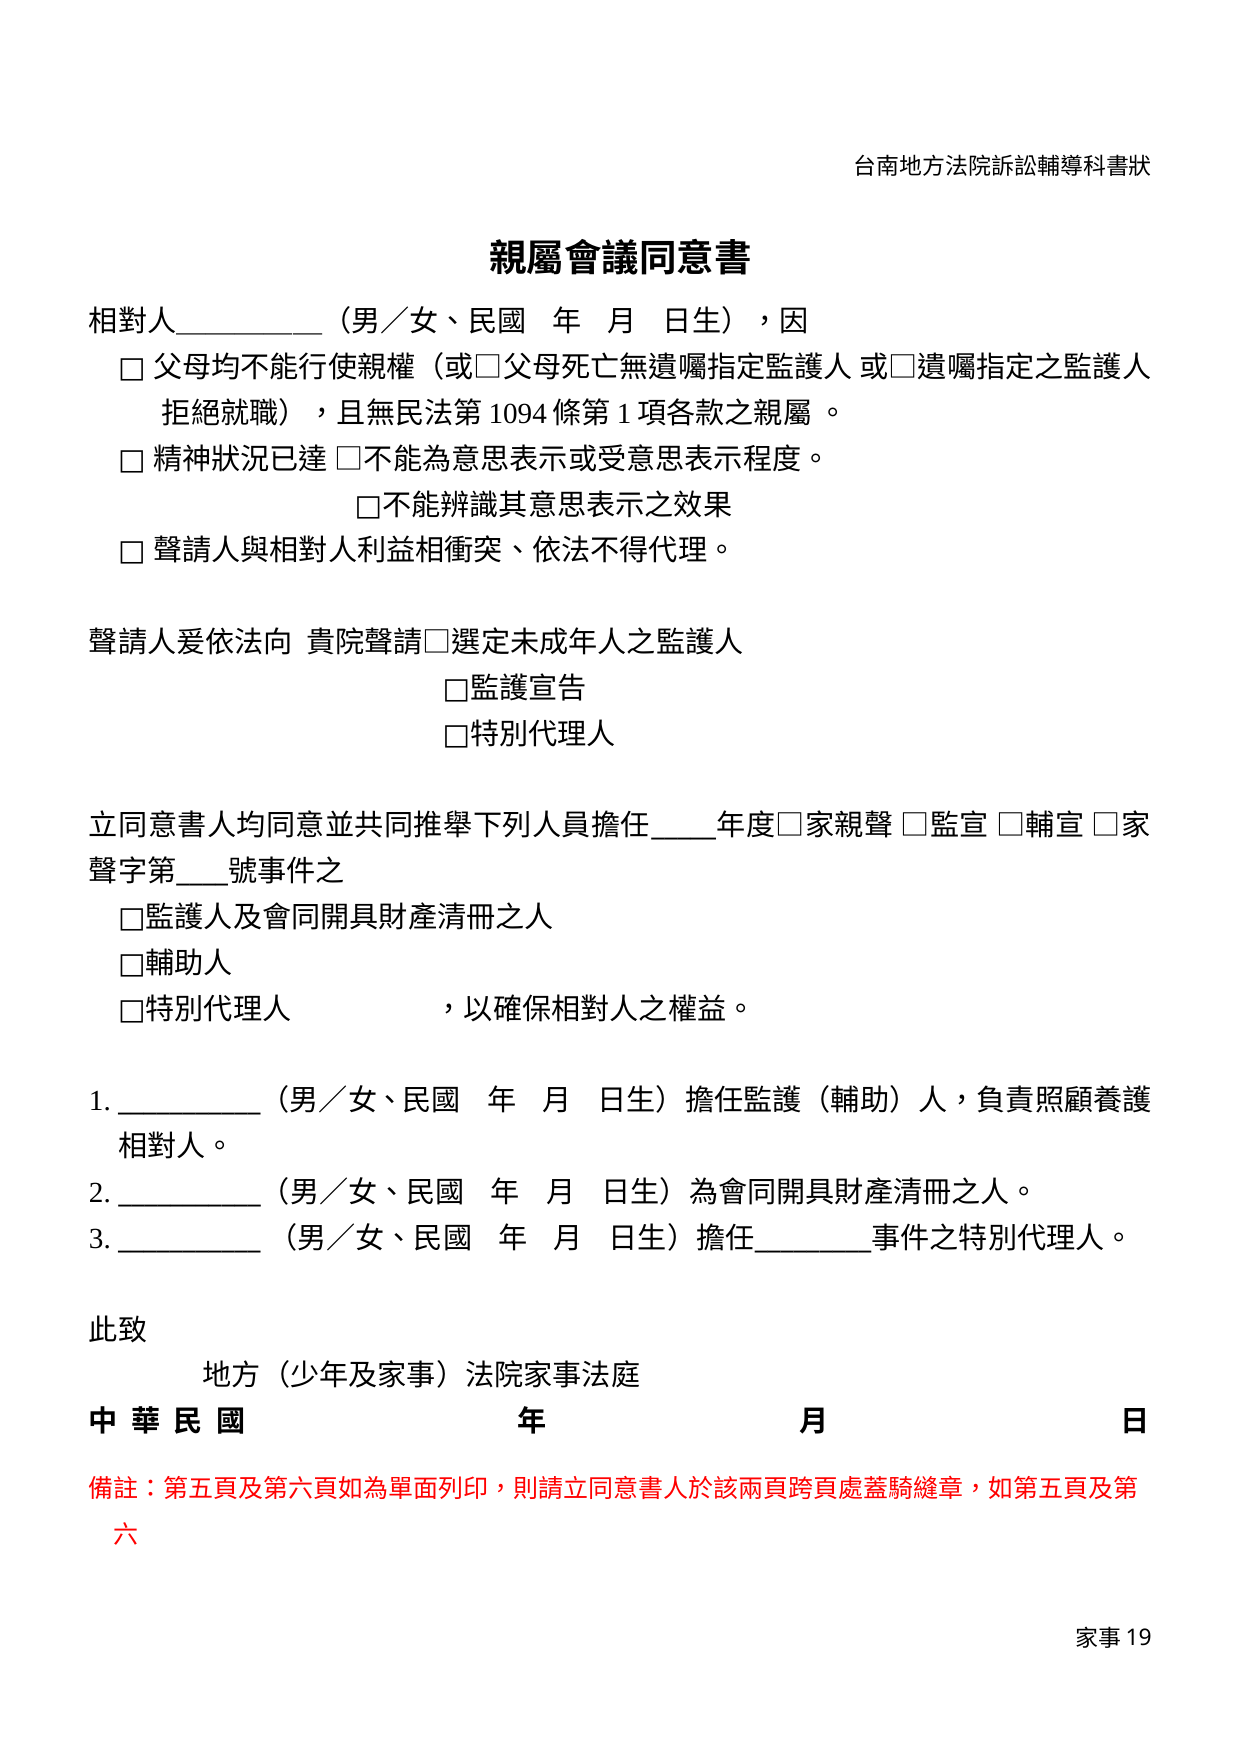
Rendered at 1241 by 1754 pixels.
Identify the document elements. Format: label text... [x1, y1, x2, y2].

text 立同意書人均同意並共同推舉下列人員擔任_____年度□家親聲 □監宣 □輔宣 □家聲字第____號事件之 [89, 799, 1152, 891]
text □輔助人 [118, 937, 1152, 982]
text □ 精神狀況已達 □不能為意思表示或受意思表示程度。 [118, 432, 1152, 478]
text 親屬會議同意書 [89, 215, 1152, 295]
text 此致 [89, 1303, 1152, 1349]
text 備註：第五頁及第六頁如為單面列印，則請立同意書人於該兩頁跨頁處蓋騎縫章，如第五頁及第六 [89, 1461, 1152, 1552]
text □ 父母均不能行使親權（或□父母死亡無遺囑指定監護人 或□遺囑指定之監護人拒絕就職），且無民法第1094條第1項各款之親屬 。 [118, 341, 1152, 432]
text 2. ___________（男／女、民國 年 月 日生）為會同開具財產清冊之人。 [89, 1166, 1152, 1212]
text 聲請人爰依法向 貴院聲請□選定未成年人之監護人 [89, 616, 1152, 662]
text 中華民國 年 月 日 [89, 1395, 1152, 1441]
text □監護宣告 [442, 662, 1152, 707]
text □監護人及會同開具財產清冊之人 [118, 891, 1152, 937]
text 1. ___________（男／女、民國 年 月 日生）擔任監護（輔助）人，負責照顧養護相對人。 [89, 1074, 1152, 1166]
text □特別代理人 ，以確保相對人之權益。 [118, 982, 1152, 1028]
text 地方（少年及家事）法院家事法庭 [89, 1349, 1152, 1395]
text □ 聲請人與相對人利益相衝突、依法不得代理。 [118, 524, 1152, 570]
text □不能辨識其意思表示之效果 [118, 478, 1152, 524]
text □特別代理人 [442, 707, 1152, 753]
text 相對人＿＿＿＿＿（男／女、民國 年 月 日生），因 [89, 295, 1152, 341]
text 3. ___________ （男／女、民國 年 月 日生）擔任_________事件之特別代理人。 [89, 1212, 1152, 1257]
